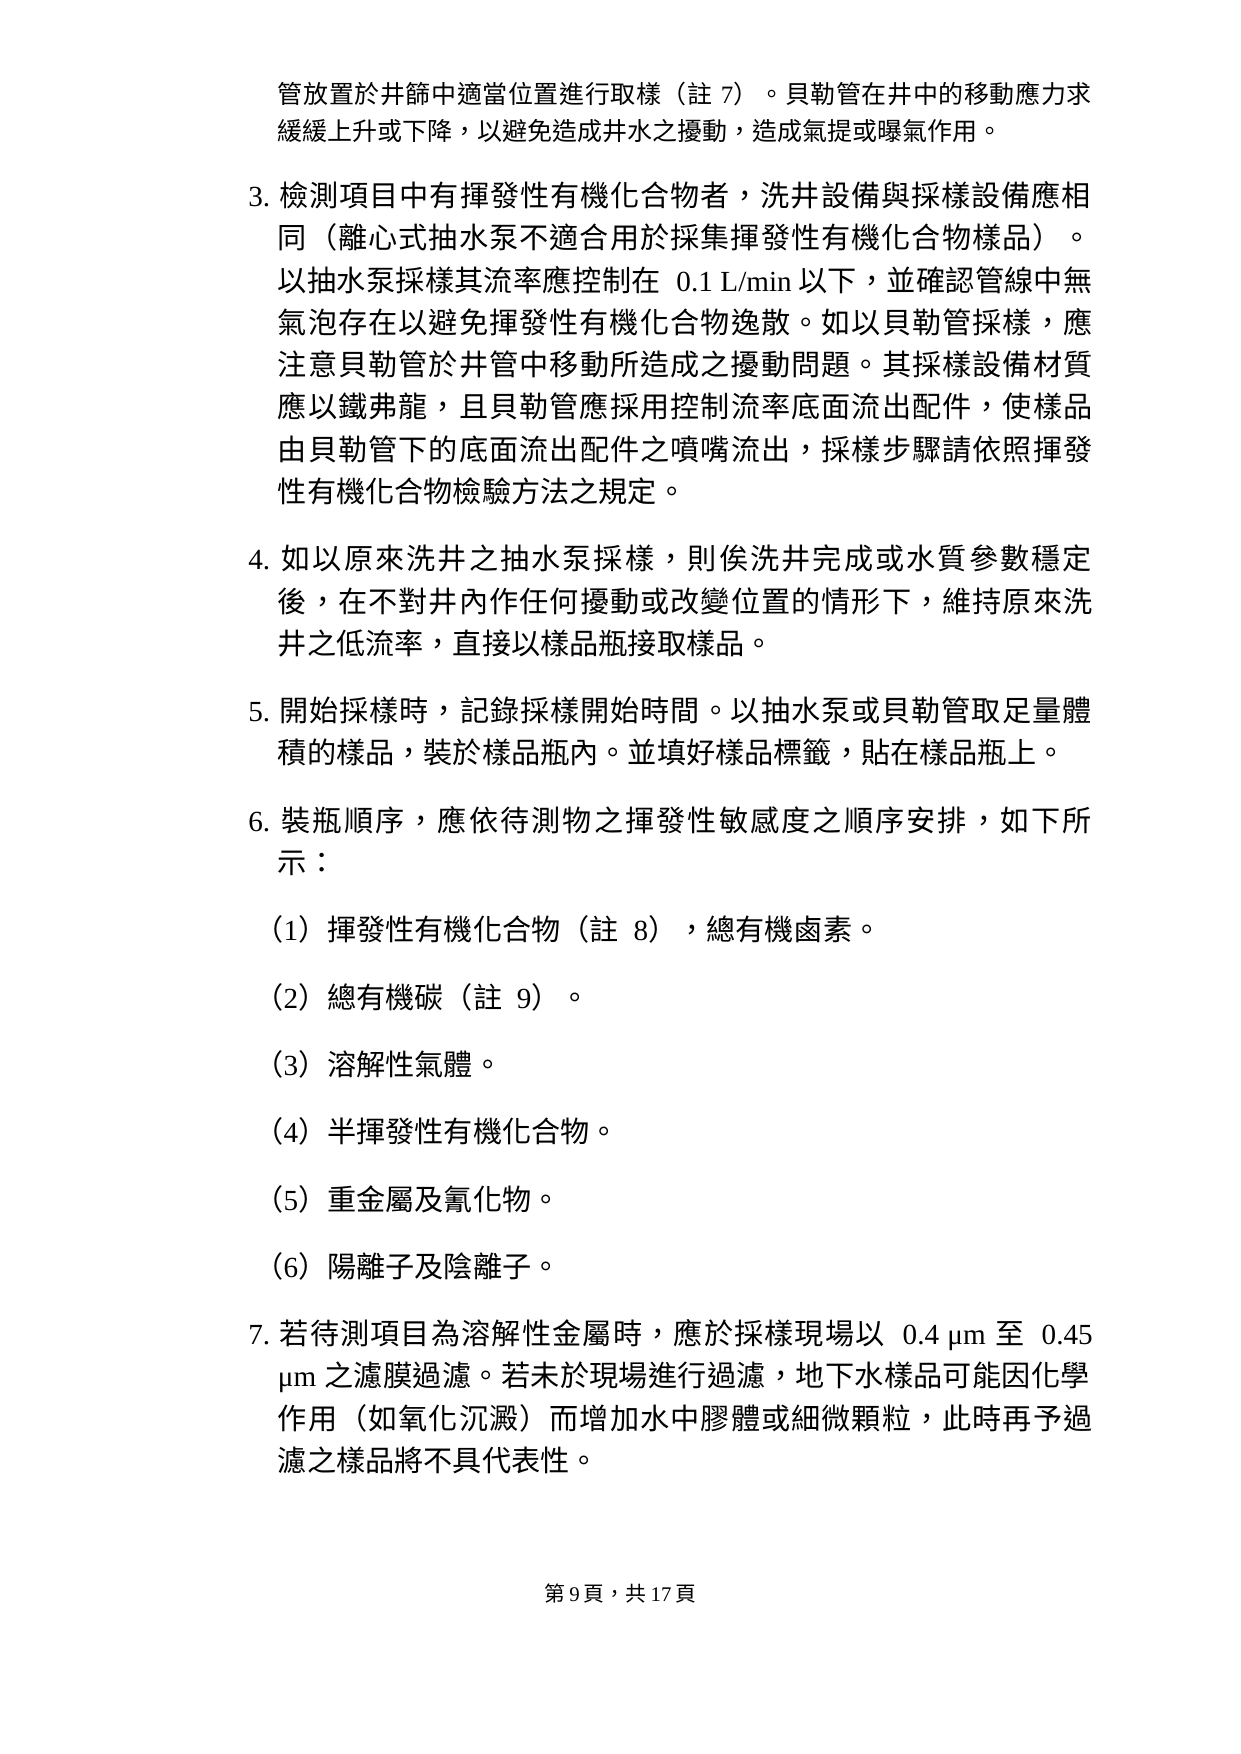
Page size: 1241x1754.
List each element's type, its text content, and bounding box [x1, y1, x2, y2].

text 7. 若待測項目為溶解性金屬時，應於採樣現場以 0.4 μm 至 0.45 μm 之濾膜過濾。若未於現場進行過濾，地下水樣品可能因化學作用（如氧化沉澱）而增加水中膠體或細微顆粒，此時再予過濾之樣品將不具代表性。 [248, 1311, 1093, 1480]
text （3）溶解性氣體。 [254, 1041, 1093, 1084]
text （4）半揮發性有機化合物。 [254, 1109, 1093, 1151]
text 管放置於井篩中適當位置進行取樣（註 7）。貝勒管在井中的移動應力求緩緩上升或下降，以避免造成井水之擾動，造成氣提或曝氣作用。 [248, 75, 1093, 147]
text 5. 開始採樣時，記錄採樣開始時間。以抽水泵或貝勒管取足量體積的樣品，裝於樣品瓶內。並填好樣品標籤，貼在樣品瓶上。 [248, 688, 1093, 772]
text （5）重金屬及氰化物。 [254, 1176, 1093, 1218]
text 4. 如以原來洗井之抽水泵採樣，則俟洗井完成或水質參數穩定後，在不對井內作任何擾動或改變位置的情形下，維持原來洗井之低流率，直接以樣品瓶接取樣品。 [248, 536, 1093, 663]
text 6. 裝瓶順序，應依待測物之揮發性敏感度之順序安排，如下所示： [248, 797, 1093, 882]
text （2）總有機碳（註 9）。 [254, 974, 1093, 1016]
text 3. 檢測項目中有揮發性有機化合物者，洗井設備與採樣設備應相同（離心式抽水泵不適合用於採集揮發性有機化合物樣品）。以抽水泵採樣其流率應控制在 0.1 L/min以下，並確認管線中無氣泡存在以避免揮發性有機化合物逸散。如以貝勒管採樣，應注意貝勒管於井管中移動所造成之擾動問題。其採樣設備材質應以鐵弗龍，且貝勒管應採用控制流率底面流出配件，使樣品由貝勒管下的底面流出配件之噴嘴流出，採樣步驟請依照揮發性有機化合物檢驗方法之規定。 [248, 172, 1093, 511]
text （6）陽離子及陰離子。 [254, 1243, 1093, 1286]
text （1）揮發性有機化合物（註 8），總有機鹵素。 [254, 907, 1093, 949]
